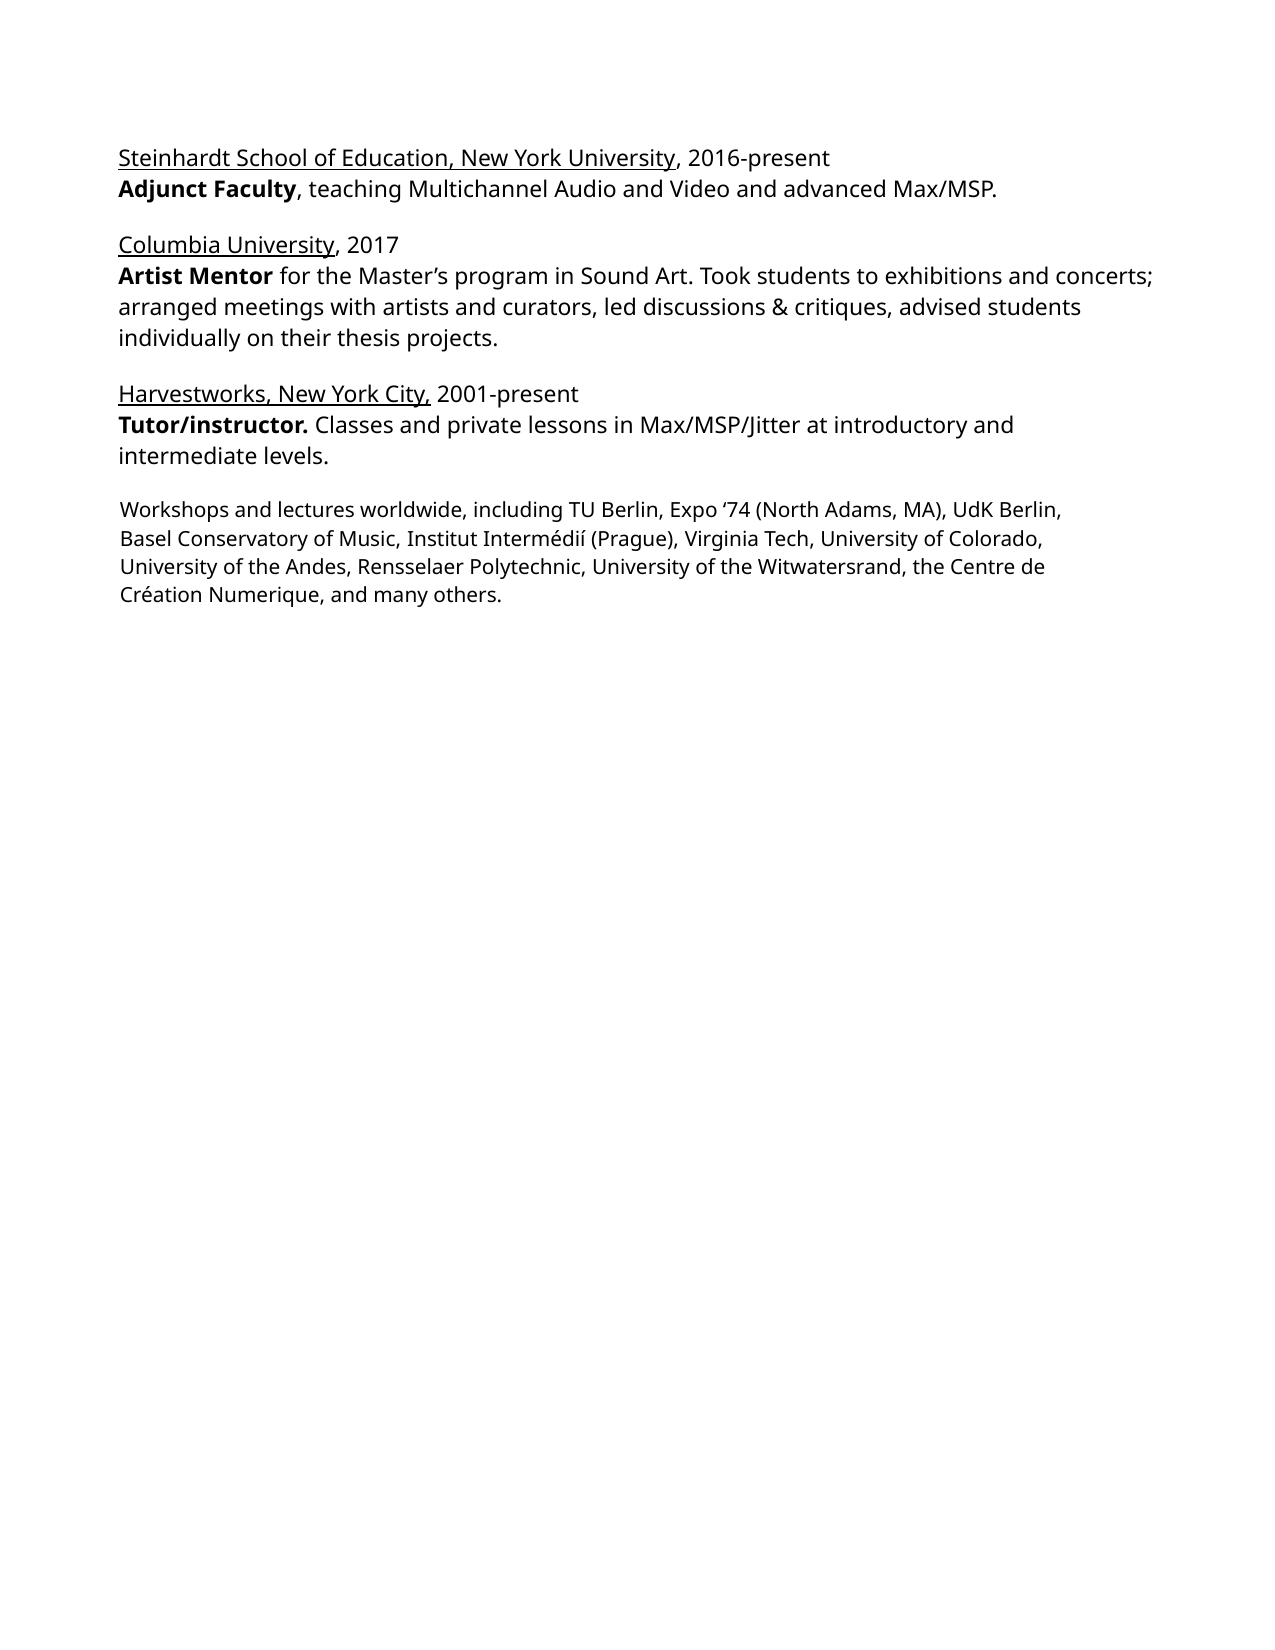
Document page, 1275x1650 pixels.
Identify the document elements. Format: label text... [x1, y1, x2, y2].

text Harvestworks, New York City, 2001-present [118, 377, 1157, 409]
text Steinhardt School of Education, New York University, 2016-present [118, 142, 1157, 173]
text Columbia University, 2017 [118, 228, 1157, 260]
text Artist Mentor for the Master’s program in Sound Art. Took students to exhibitions and concerts; arranged meetings with artists and curators, led discussions & critiques, advised students individually on their thesis projects. [118, 260, 1157, 353]
text Workshops and lectures worldwide, including TU Berlin, Expo ‘74 (North Adams, MA), UdK Berlin, Basel Conservatory of Music, Institut Intermédií (Prague), Virginia Tech, University of Colorado, University of the Andes, Rensselaer Polytechnic, University of the Witwatersrand, the Centre de Création Numerique, and many others. [119, 495, 1091, 609]
text Tutor/instructor. Classes and private lessons in Max/MSP/Jitter at introductory and intermediate levels. [118, 409, 1157, 471]
text Adjunct Faculty, teaching Multichannel Audio and Video and advanced Max/MSP. [118, 173, 1157, 204]
